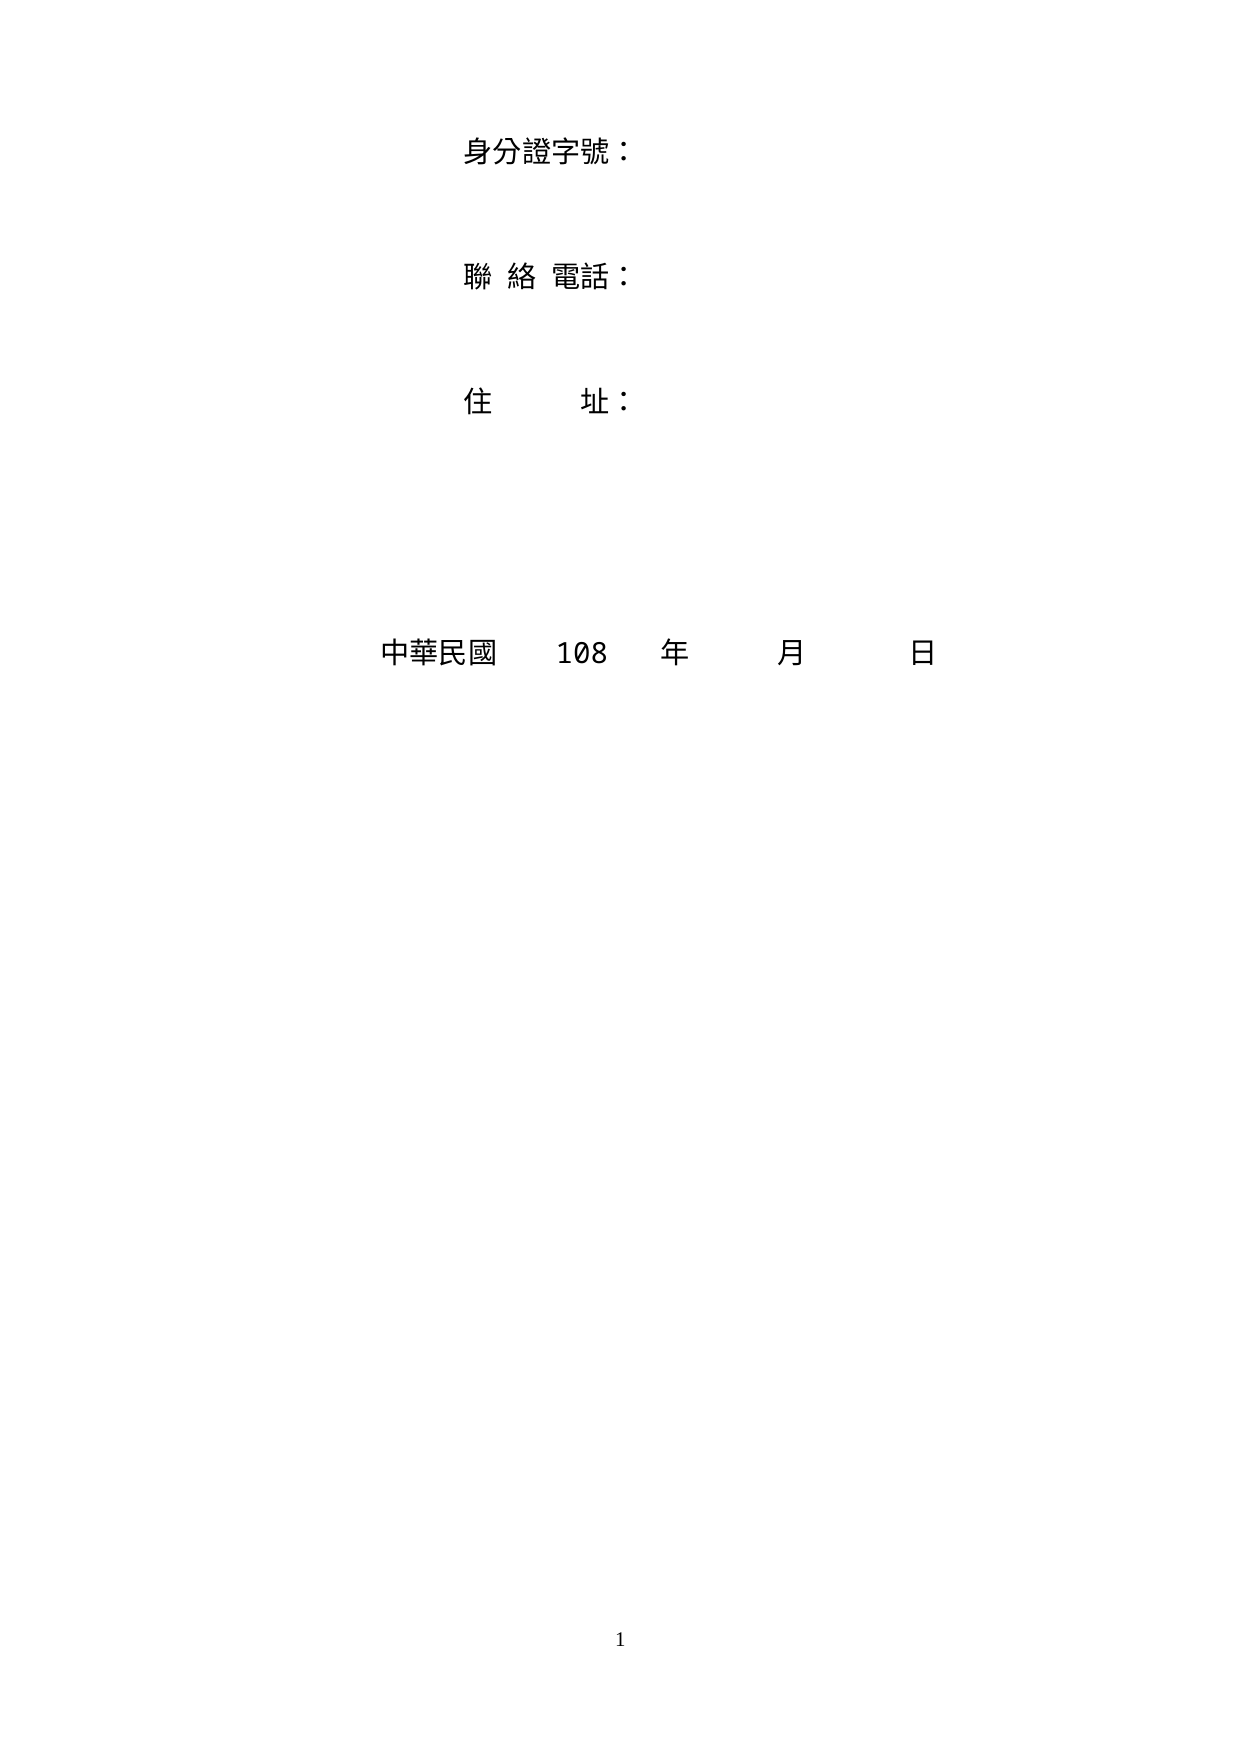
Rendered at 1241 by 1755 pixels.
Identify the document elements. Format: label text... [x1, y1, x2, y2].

text 住 址： [89, 358, 1152, 420]
text 中華民國 108 年 月 日 [89, 630, 1152, 672]
text 聯 絡 電話： [89, 233, 1152, 295]
text 身分證字號： [89, 108, 1152, 170]
